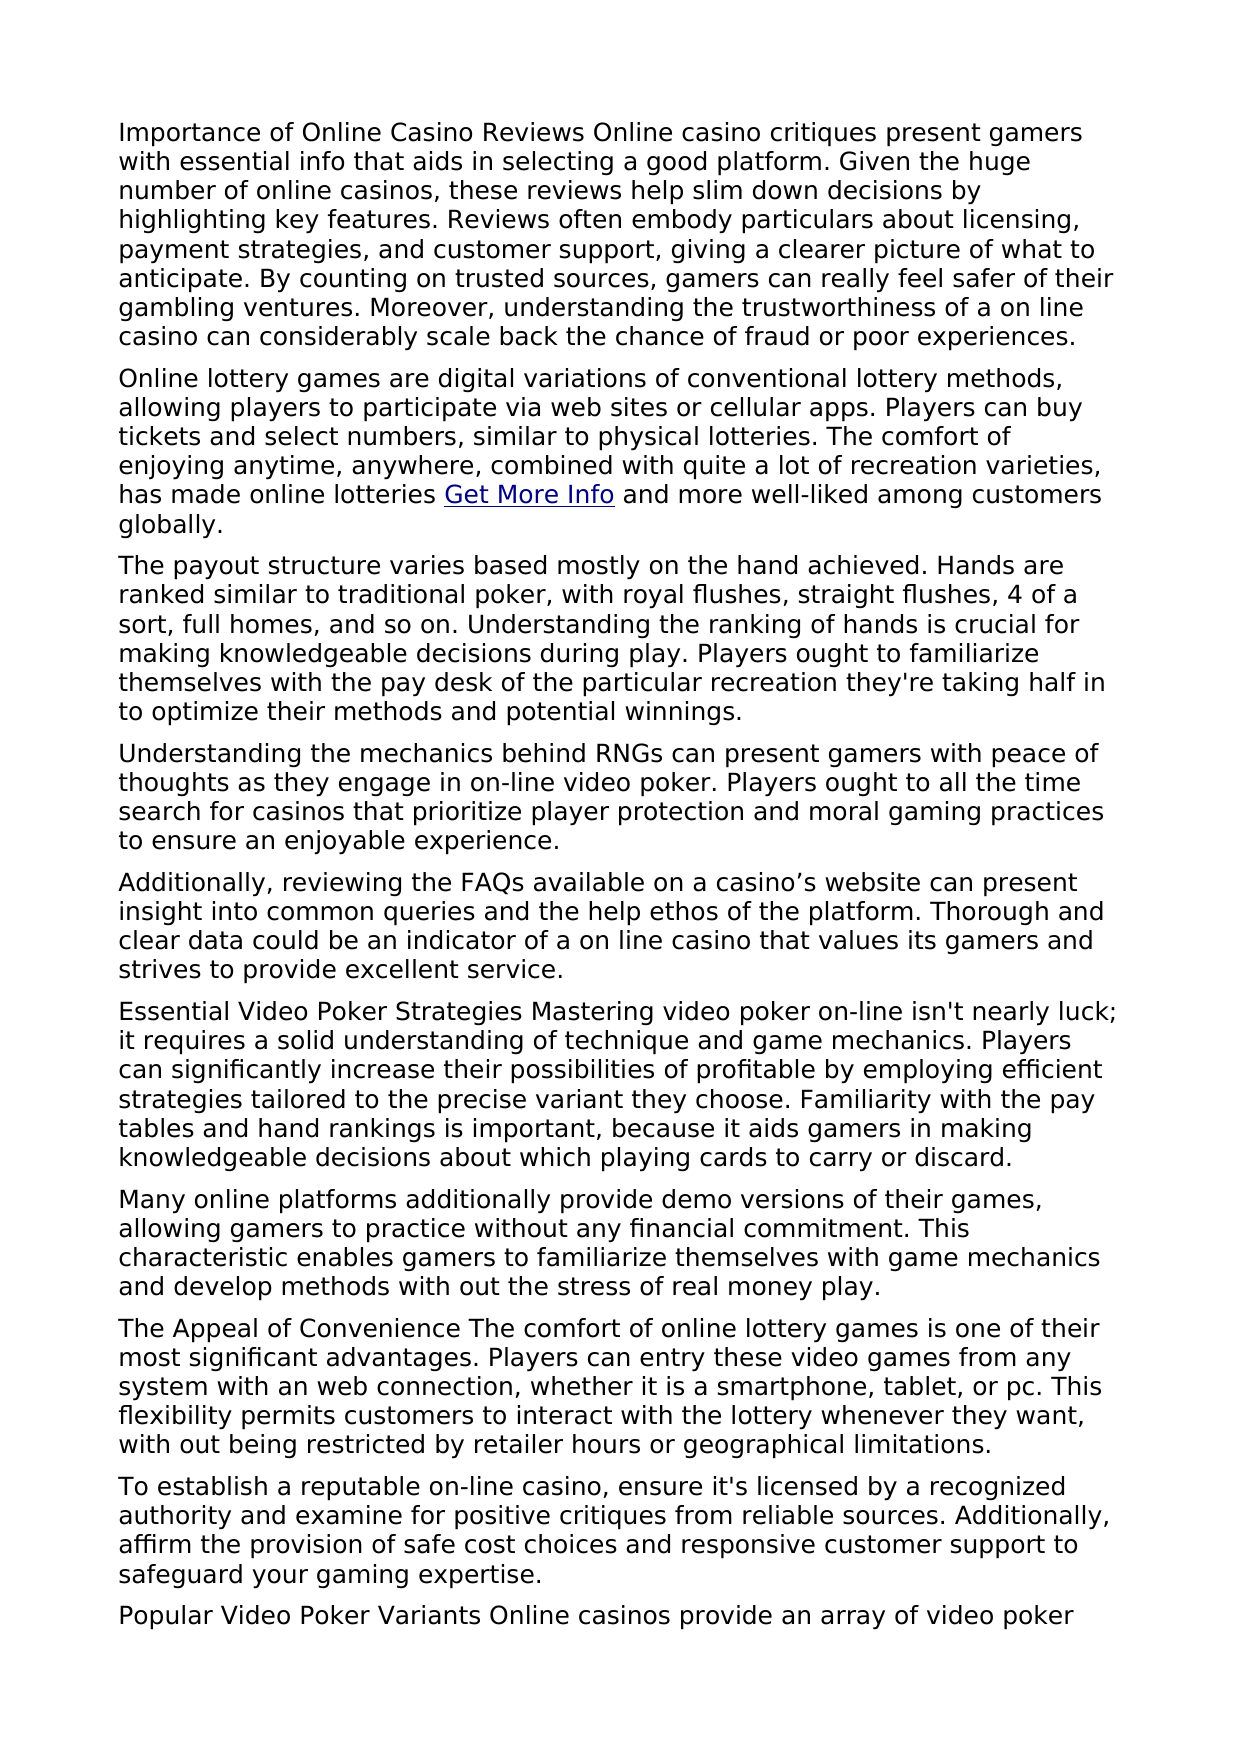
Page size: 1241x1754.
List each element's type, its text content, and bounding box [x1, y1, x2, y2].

text To establish a reputable on-line casino, ensure it's licensed by a recognized authority and examine for positive critiques from reliable sources. Additionally, affirm the provision of safe cost choices and responsive customer support to safeguard your gaming expertise. [118, 1472, 1122, 1589]
text Many online platforms additionally provide demo versions of their games, allowing gamers to practice without any financial commitment. This characteristic enables gamers to familiarize themselves with game mechanics and develop methods with out the stress of real money play. [118, 1185, 1122, 1301]
text The payout structure varies based mostly on the hand achieved. Hands are ranked similar to traditional poker, with royal flushes, straight flushes, 4 of a sort, full homes, and so on. Understanding the ranking of hands is crucial for making knowledgeable decisions during play. Players ought to familiarize themselves with the pay desk of the particular recreation they're taking half in to optimize their methods and potential winnings. [118, 551, 1122, 726]
text The Appeal of Convenience The comfort of online lottery games is one of their most significant advantages. Players can entry these video games from any system with an web connection, whether it is a smartphone, tablet, or pc. This flexibility permits customers to interact with the lottery whenever they want, with out being restricted by retailer hours or geographical limitations. [118, 1314, 1122, 1460]
text Popular Video Poker Variants Online casinos provide an array of video poker [118, 1601, 1122, 1631]
text Essential Video Poker Strategies Mastering video poker on-line isn't nearly luck; it requires a solid understanding of technique and game mechanics. Players can significantly increase their possibilities of profitable by employing efficient strategies tailored to the precise variant they choose. Familiarity with the pay tables and hand rankings is important, because it aids gamers in making knowledgeable decisions about which playing cards to carry or discard. [118, 997, 1122, 1172]
text Additionally, reviewing the FAQs available on a casino’s website can present insight into common queries and the help ethos of the platform. Thorough and clear data could be an indicator of a on line casino that values its gamers and strives to provide excellent service. [118, 868, 1122, 985]
text Importance of Online Casino Reviews Online casino critiques present gamers with essential info that aids in selecting a good platform. Given the huge number of online casinos, these reviews help slim down decisions by highlighting key features. Reviews often embody particulars about licensing, payment strategies, and customer support, giving a clearer picture of what to anticipate. By counting on trusted sources, gamers can really feel safer of their gambling ventures. Moreover, understanding the trustworthiness of a on line casino can considerably scale back the chance of fraud or poor experiences. [118, 118, 1122, 351]
text Online lottery games are digital variations of conventional lottery methods, allowing players to participate via web sites or cellular apps. Players can buy tickets and select numbers, similar to physical lotteries. The comfort of enjoying anytime, anywhere, combined with quite a lot of recreation varieties, has made online lotteries Get More Info and more well-liked among customers globally. [118, 364, 1122, 539]
text Understanding the mechanics behind RNGs can present gamers with peace of thoughts as they engage in on-line video poker. Players ought to all the time search for casinos that prioritize player protection and moral gaming practices to ensure an enjoyable experience. [118, 739, 1122, 856]
